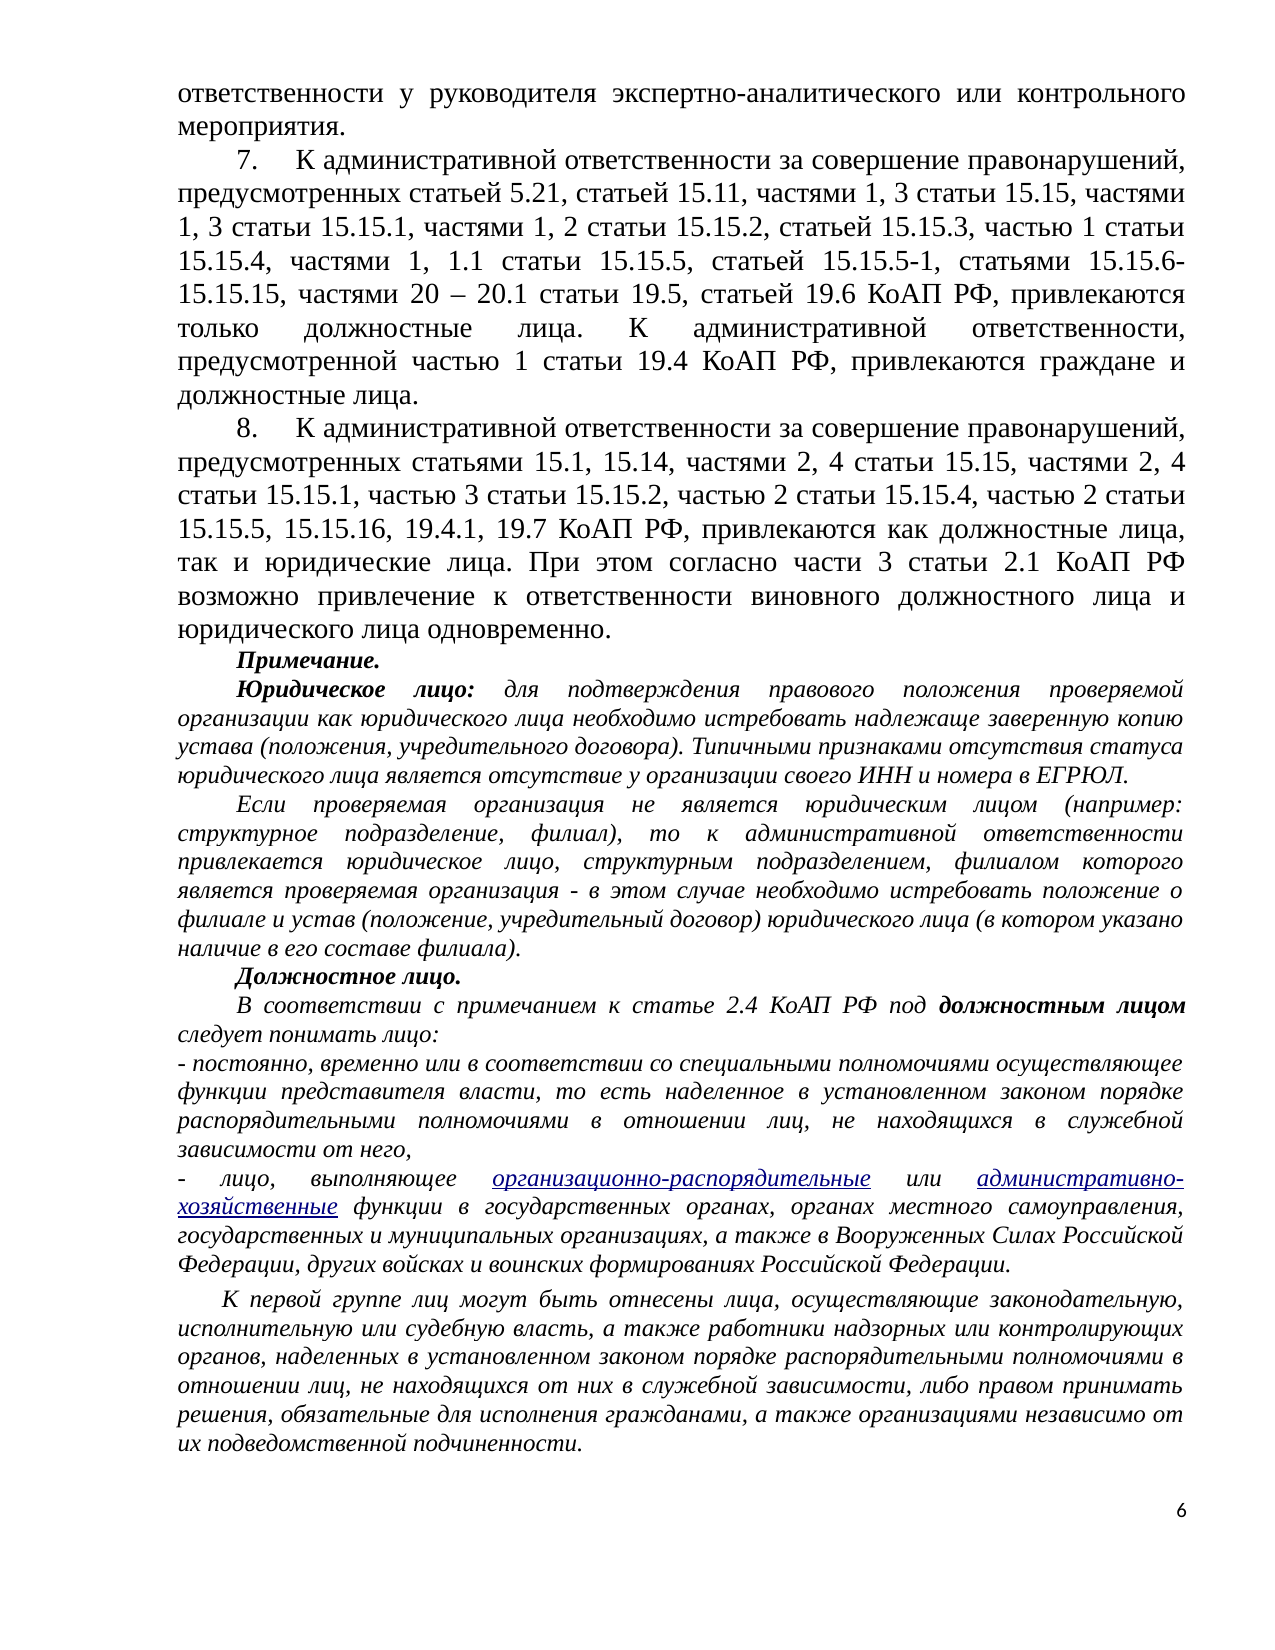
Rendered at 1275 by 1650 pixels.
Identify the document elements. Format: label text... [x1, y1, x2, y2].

list ответственности у руководителя экспертно-аналитического или контрольного мероприятия. [177, 75, 1186, 142]
text Должностное лицо. [177, 961, 1186, 990]
text Если проверяемая организация не является юридическим лицом (например: структурное подразделение, филиал), то к административной ответственности привлекается юридическое лицо, структурным подразделением, филиалом которого является проверяемая организация - в этом случае необходимо истребовать положение о филиале и устав (положение, учредительный договор) юридического лица (в котором указано наличие в его составе филиала). [177, 789, 1186, 961]
text В соответствии с примечанием к статье 2.4 КоАП РФ под должностным лицом следует понимать лицо: [177, 990, 1186, 1048]
list К административной ответственности за совершение правонарушений, предусмотренных статьями 15.1, 15.14, частями 2, 4 статьи 15.15, частями 2, 4 статьи 15.15.1, частью 3 статьи 15.15.2, частью 2 статьи 15.15.4, частью 2 статьи 15.15.5, 15.15.16, 19.4.1, 19.7 КоАП РФ, привлекаются как должностные лица, так и юридические лица. При этом согласно части 3 статьи 2.1 КоАП РФ возможно привлечение к ответственности виновного должностного лица и юридического лица одновременно. [177, 410, 1186, 645]
text К первой группе лиц могут быть отнесены лица, осуществляющие законодательную, исполнительную или судебную власть, а также работники надзорных или контролирующих органов, наделенных в установленном законом порядке распорядительными полномочиями в отношении лиц, не находящихся от них в служебной зависимости, либо правом принимать решения, обязательные для исполнения гражданами, а также организациями независимо от их подведомственной подчиненности. [177, 1284, 1186, 1456]
text Юридическое лицо: для подтверждения правового положения проверяемой организации как юридического лица необходимо истребовать надлежаще заверенную копию устава (положения, учредительного договора). Типичными признаками отсутствия статуса юридического лица является отсутствие у организации своего ИНН и номера в ЕГРЮЛ. [177, 674, 1186, 789]
text - лицо, выполняющее организационно-распорядительные или административно-хозяйственные функции в государственных органах, органах местного самоуправления, государственных и муниципальных организациях, а также в Вооруженных Силах Российской Федерации, других войсках и воинских формированиях Российской Федерации. [177, 1163, 1186, 1278]
text - постоянно, временно или в соответствии со специальными полномочиями осуществляющее функции представителя власти, то есть наделенное в установленном законом порядке распорядительными полномочиями в отношении лиц, не находящихся в служебной зависимости от него, [177, 1048, 1186, 1163]
text Примечание. [177, 645, 1186, 674]
list К административной ответственности за совершение правонарушений, предусмотренных статьей 5.21, статьей 15.11, частями 1, 3 статьи 15.15, частями 1, 3 статьи 15.15.1, частями 1, 2 статьи 15.15.2, статьей 15.15.3, частью 1 статьи 15.15.4, частями 1, 1.1 статьи 15.15.5, статьей 15.15.5-1, статьями 15.15.6-15.15.15, частями 20 – 20.1 статьи 19.5, статьей 19.6 КоАП РФ, привлекаются только должностные лица. К административной ответственности, предусмотренной частью 1 статьи 19.4 КоАП РФ, привлекаются граждане и должностные лица. [177, 142, 1186, 410]
